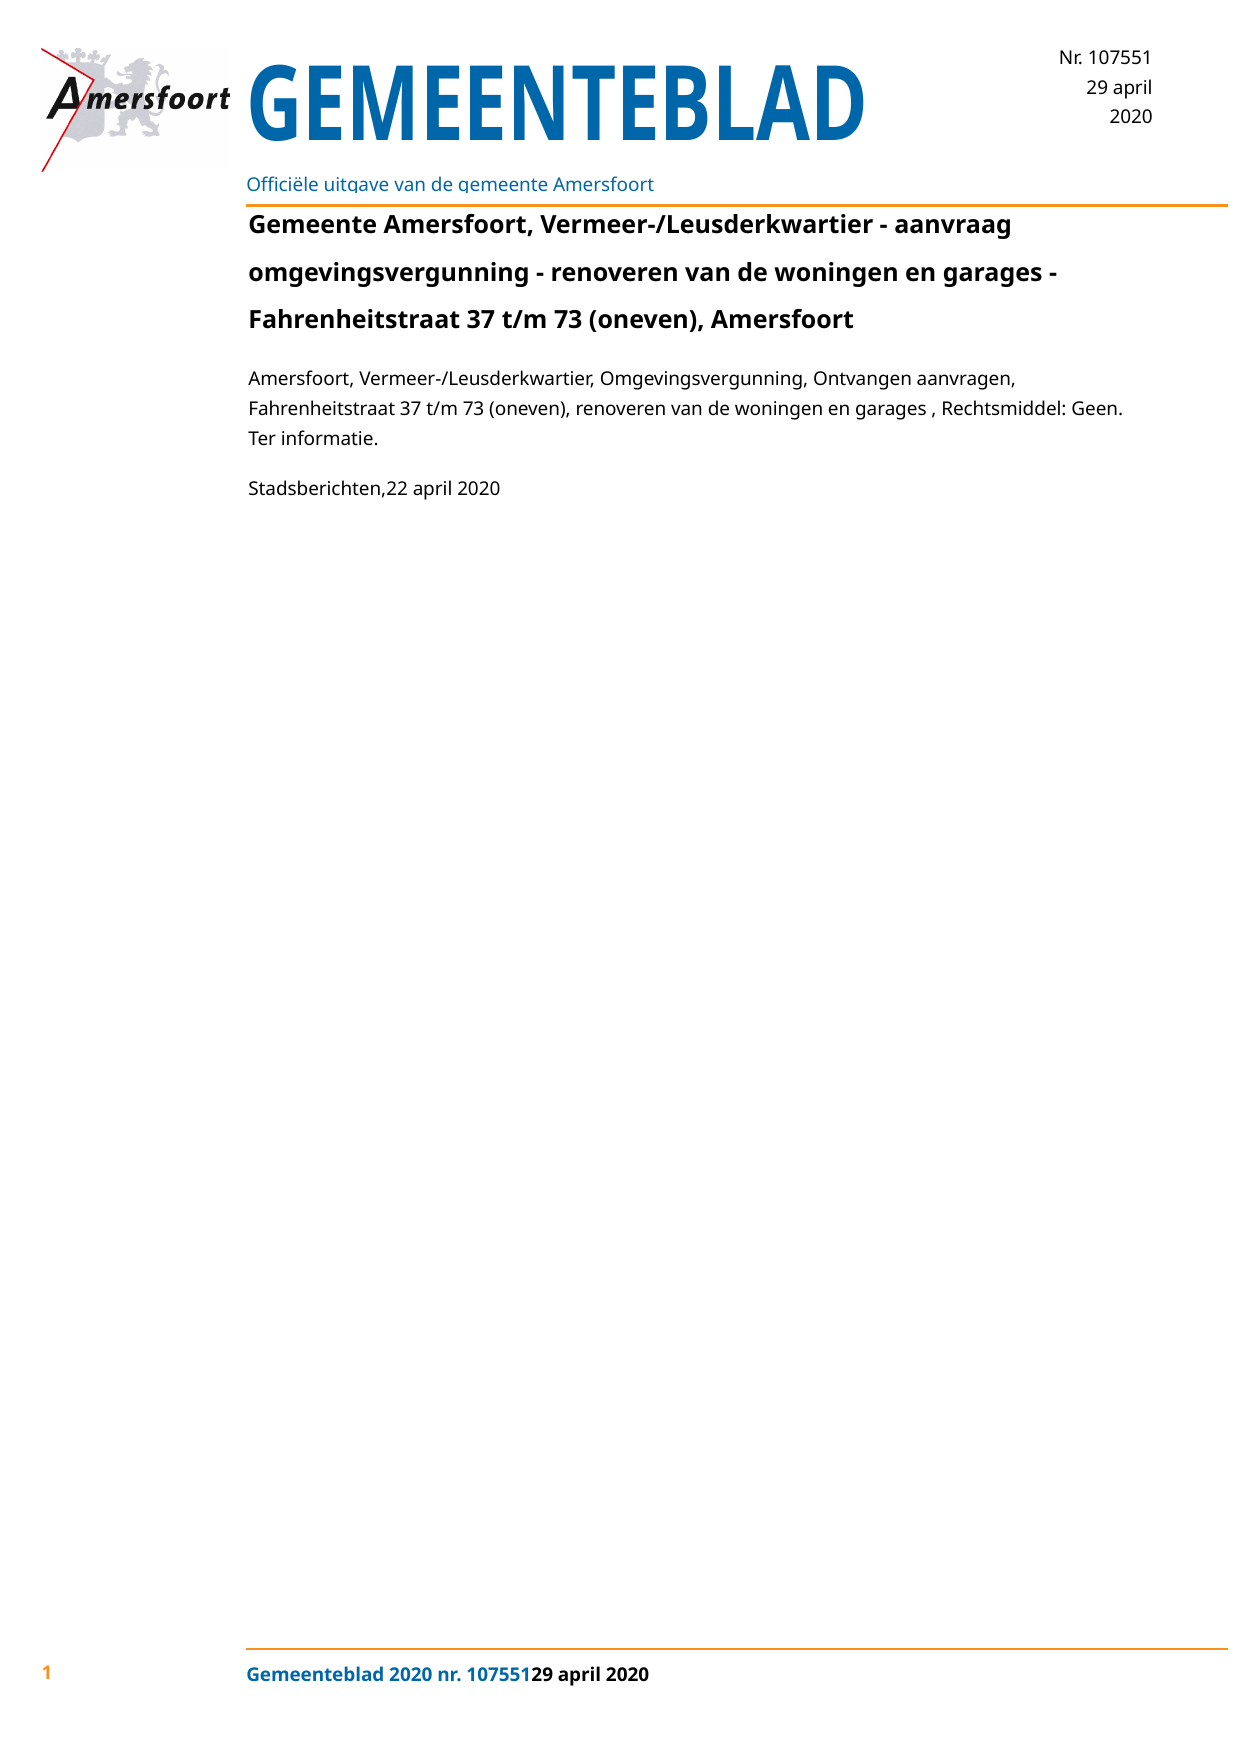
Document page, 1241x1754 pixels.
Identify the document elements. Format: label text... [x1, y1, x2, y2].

text Amersfoort, Vermeer-/Leusderkwartier, Omgevingsvergunning, Ontvangen aanvragen, Fahrenheitstraat 37 t/m 73 (oneven), renoveren van de woningen en garages , Rechtsmiddel: Geen. Ter informatie. [248, 366, 1152, 450]
text Gemeente Amersfoort, Vermeer-/Leusderkwartier - aanvraag omgevingsvergunning - renoveren van de woningen en garages - Fahrenheitstraat 37 t/m 73 (oneven), Amersfoort [248, 207, 1152, 336]
text Stadsberichten,22 april 2020 [248, 475, 1152, 501]
picture [41, 47, 231, 172]
